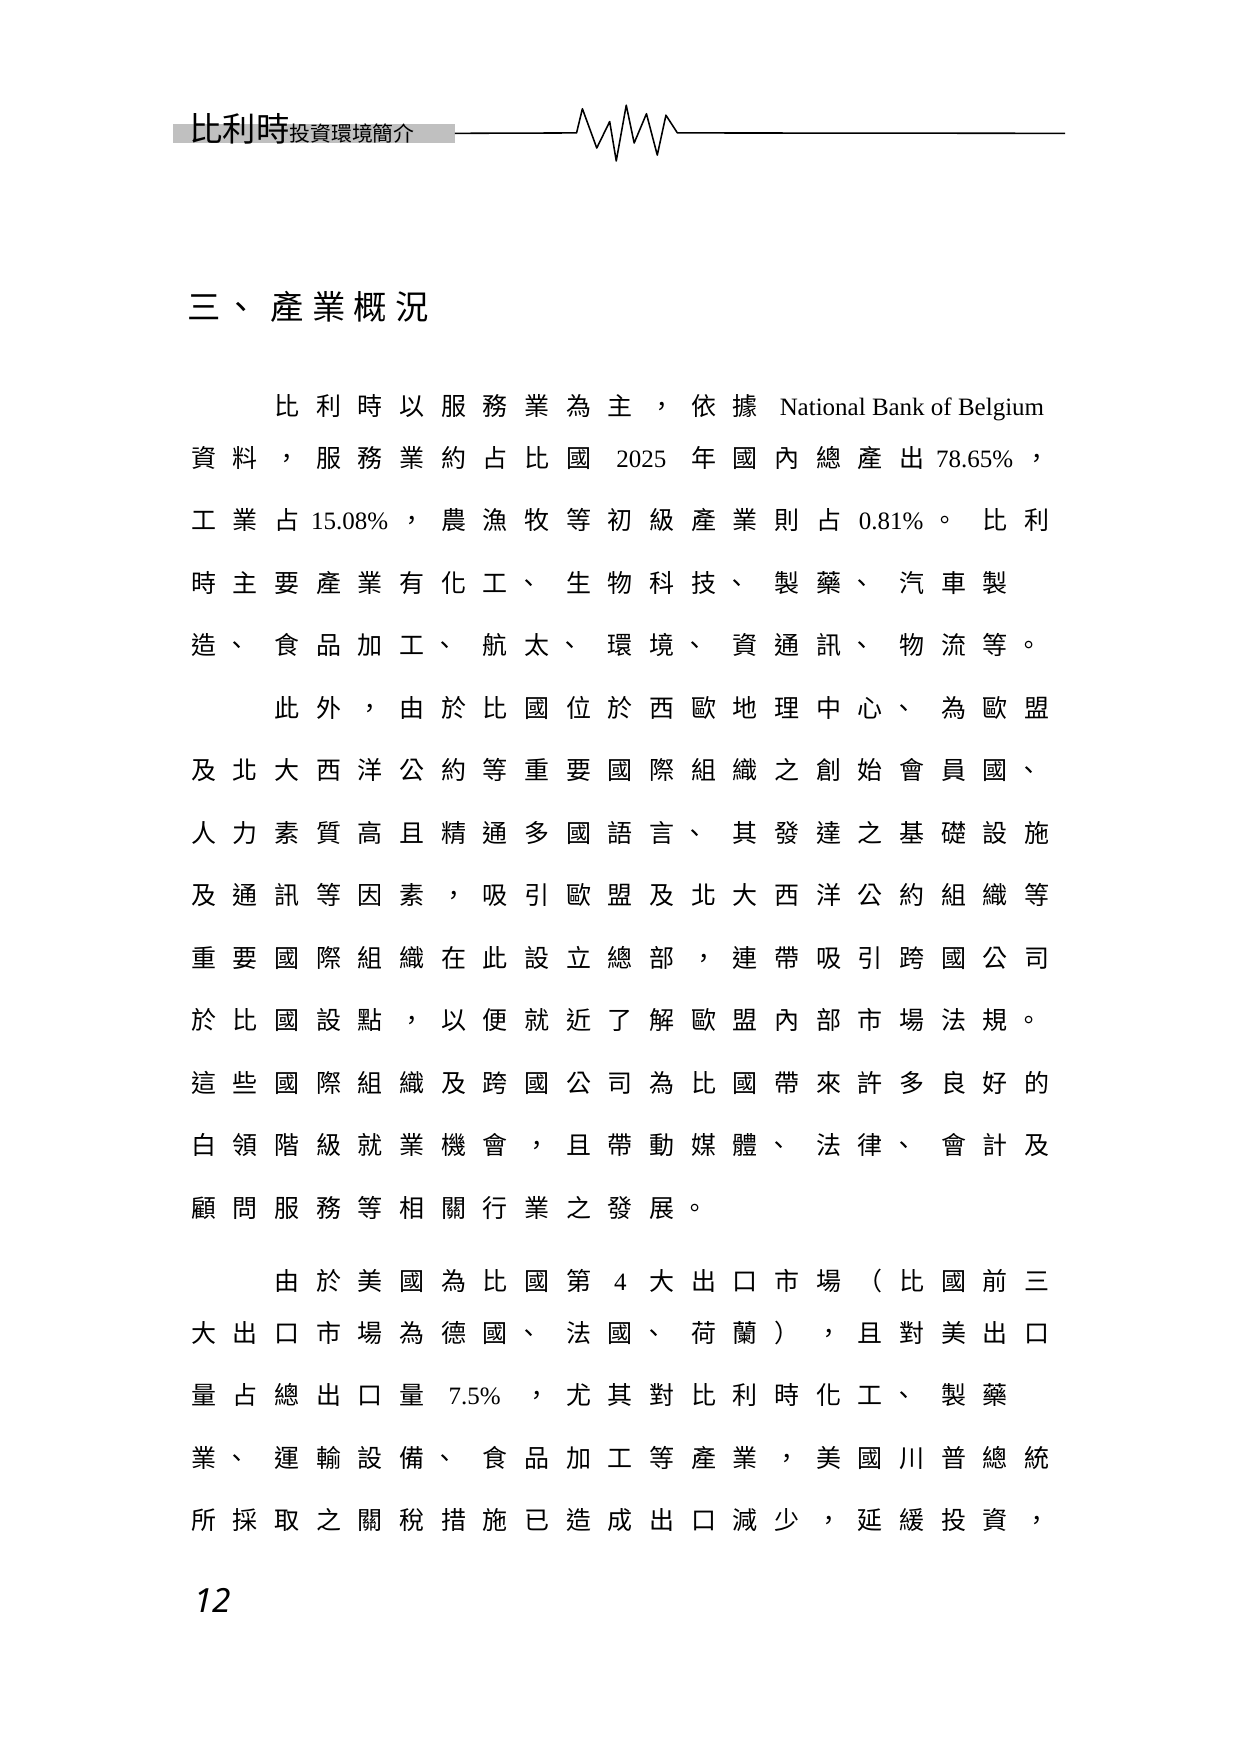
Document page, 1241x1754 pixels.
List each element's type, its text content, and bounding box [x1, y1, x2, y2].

text 比利時以服務業為主，依據National Bank of Belgium資料，服務業約占比國2025年國內總產出78.65%，工業占15.08%，農漁牧等初級產業則占0.81%。比利時主要產業有化工、生物科技、製藥、汽車製造、食品加工、航太、環境、資通訊、物流等。 [183, 352, 1058, 665]
text 此外，由於比國位於西歐地理中心、為歐盟及北大西洋公約等重要國際組織之創始會員國、人力素質高且精通多國語言、其發達之基礎設施及通訊等因素，吸引歐盟及北大西洋公約組織等重要國際組織在此設立總部，連帶吸引跨國公司於比國設點，以便就近了解歐盟內部市場法規。這些國際組織及跨國公司為比國帶來許多良好的白領階級就業機會，且帶動媒體、法律、會計及顧問服務等相關行業之發展。 [183, 665, 1058, 1227]
text 三、產業概況 [183, 263, 1058, 326]
text 由於美國為比國第4大出口市場（比國前三大出口市場為德國、法國、荷蘭），且對美出口量占總出口量7.5%，尤其對比利時化工、製藥業、運輸設備、食品加工等產業，美國川普總統所採取之關稅措施已造成出口減少，延緩投資， [183, 1227, 1058, 1540]
